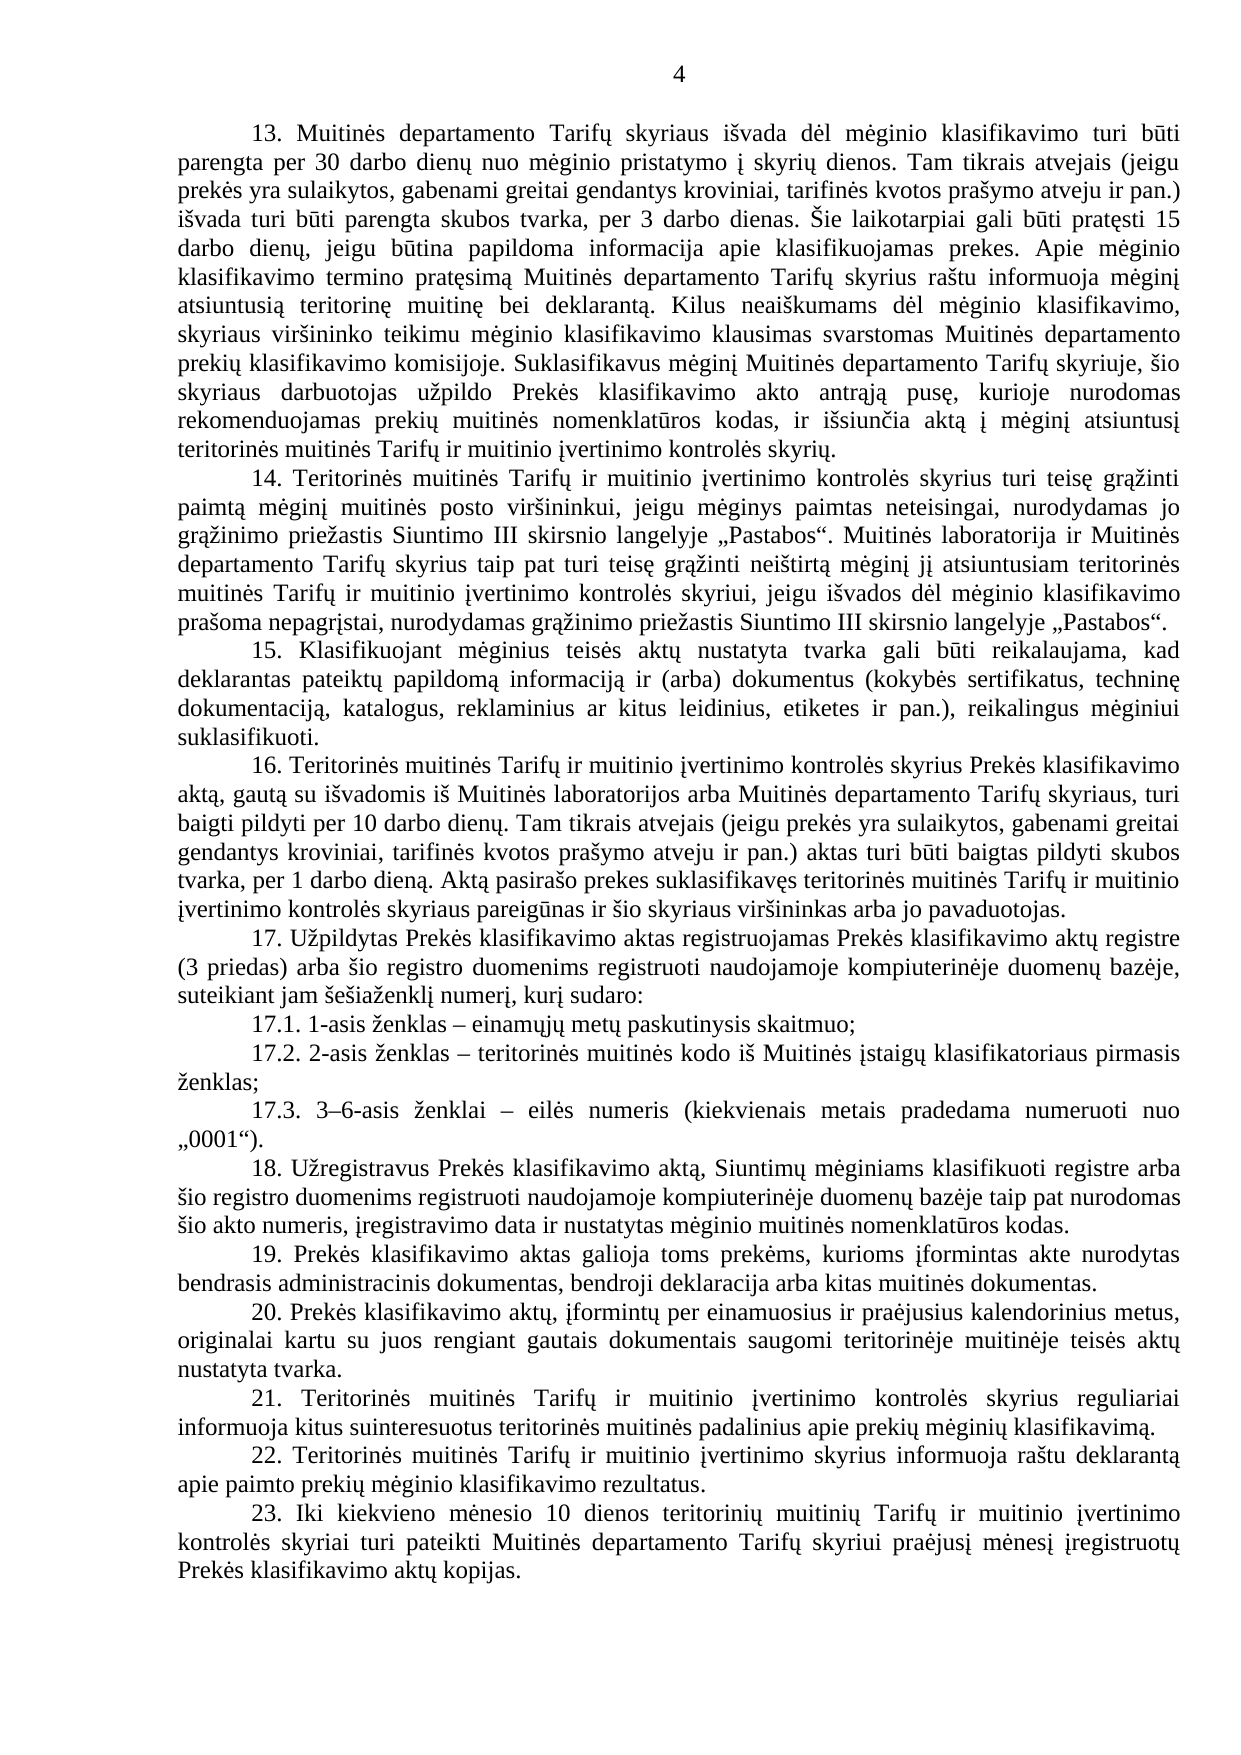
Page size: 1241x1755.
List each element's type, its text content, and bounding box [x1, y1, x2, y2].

text 20. Prekės klasifikavimo aktų, įformintų per einamuosius ir praėjusius kalendorinius metus, originalai kartu su juos rengiant gautais dokumentais saugomi teritorinėje muitinėje teisės aktų nustatyta tvarka. [177, 1297, 1181, 1383]
text 16. Teritorinės muitinės Tarifų ir muitinio įvertinimo kontrolės skyrius Prekės klasifikavimo aktą, gautą su išvadomis iš Muitinės laboratorijos arba Muitinės departamento Tarifų skyriaus, turi baigti pildyti per 10 darbo dienų. Tam tikrais atvejais (jeigu prekės yra sulaikytos, gabenami greitai gendantys kroviniai, tarifinės kvotos prašymo atveju ir pan.) aktas turi būti baigtas pildyti skubos tvarka, per 1 darbo dieną. Aktą pasirašo prekes suklasifikavęs teritorinės muitinės Tarifų ir muitinio įvertinimo kontrolės skyriaus pareigūnas ir šio skyriaus viršininkas arba jo pavaduotojas. [177, 751, 1181, 923]
text 17. Užpildytas Prekės klasifikavimo aktas registruojamas Prekės klasifikavimo aktų registre (3 priedas) arba šio registro duomenims registruoti naudojamoje kompiuterinėje duomenų bazėje, suteikiant jam šešiaženklį numerį, kurį sudaro: [177, 923, 1181, 1009]
text 22. Teritorinės muitinės Tarifų ir muitinio įvertinimo skyrius informuoja raštu deklarantą apie paimto prekių mėginio klasifikavimo rezultatus. [177, 1441, 1181, 1498]
text 15. Klasifikuojant mėginius teisės aktų nustatyta tvarka gali būti reikalaujama, kad deklarantas pateiktų papildomą informaciją ir (arba) dokumentus (kokybės sertifikatus, techninę dokumentaciją, katalogus, reklaminius ar kitus leidinius, etiketes ir pan.), reikalingus mėginiui suklasifikuoti. [177, 636, 1181, 751]
text 17.1. 1-asis ženklas – einamųjų metų paskutinysis skaitmuo; [177, 1009, 1181, 1038]
text 17.2. 2-asis ženklas – teritorinės muitinės kodo iš Muitinės įstaigų klasifikatoriaus pirmasis ženklas; [177, 1038, 1181, 1096]
text 19. Prekės klasifikavimo aktas galioja toms prekėms, kurioms įformintas akte nurodytas bendrasis administracinis dokumentas, bendroji deklaracija arba kitas muitinės dokumentas. [177, 1239, 1181, 1297]
text 13. Muitinės departamento Tarifų skyriaus išvada dėl mėginio klasifikavimo turi būti parengta per 30 darbo dienų nuo mėginio pristatymo į skyrių dienos. Tam tikrais atvejais (jeigu prekės yra sulaikytos, gabenami greitai gendantys kroviniai, tarifinės kvotos prašymo atveju ir pan.) išvada turi būti parengta skubos tvarka, per 3 darbo dienas. Šie laikotarpiai gali būti pratęsti 15 darbo dienų, jeigu būtina papildoma informacija apie klasifikuojamas prekes. Apie mėginio klasifikavimo termino pratęsimą Muitinės departamento Tarifų skyrius raštu informuoja mėginį atsiuntusią teritorinę muitinę bei deklarantą. Kilus neaiškumams dėl mėginio klasifikavimo, skyriaus viršininko teikimu mėginio klasifikavimo klausimas svarstomas Muitinės departamento prekių klasifikavimo komisijoje. Suklasifikavus mėginį Muitinės departamento Tarifų skyriuje, šio skyriaus darbuotojas užpildo Prekės klasifikavimo akto antrąją pusę, kurioje nurodomas rekomenduojamas prekių muitinės nomenklatūros kodas, ir išsiunčia aktą į mėginį atsiuntusį teritorinės muitinės Tarifų ir muitinio įvertinimo kontrolės skyrių. [177, 118, 1181, 463]
text 17.3. 3–6-asis ženklai – eilės numeris (kiekvienais metais pradedama numeruoti nuo „0001“). [177, 1096, 1181, 1153]
text 18. Užregistravus Prekės klasifikavimo aktą, Siuntimų mėginiams klasifikuoti registre arba šio registro duomenims registruoti naudojamoje kompiuterinėje duomenų bazėje taip pat nurodomas šio akto numeris, įregistravimo data ir nustatytas mėginio muitinės nomenklatūros kodas. [177, 1153, 1181, 1239]
text 14. Teritorinės muitinės Tarifų ir muitinio įvertinimo kontrolės skyrius turi teisę grąžinti paimtą mėginį muitinės posto viršininkui, jeigu mėginys paimtas neteisingai, nurodydamas jo grąžinimo priežastis Siuntimo III skirsnio langelyje „Pastabos“. Muitinės laboratorija ir Muitinės departamento Tarifų skyrius taip pat turi teisę grąžinti neištirtą mėginį jį atsiuntusiam teritorinės muitinės Tarifų ir muitinio įvertinimo kontrolės skyriui, jeigu išvados dėl mėginio klasifikavimo prašoma nepagrįstai, nurodydamas grąžinimo priežastis Siuntimo III skirsnio langelyje „Pastabos“. [177, 463, 1181, 636]
text 21. Teritorinės muitinės Tarifų ir muitinio įvertinimo kontrolės skyrius reguliariai informuoja kitus suinteresuotus teritorinės muitinės padalinius apie prekių mėginių klasifikavimą. [177, 1383, 1181, 1441]
text 23. Iki kiekvieno mėnesio 10 dienos teritorinių muitinių Tarifų ir muitinio įvertinimo kontrolės skyriai turi pateikti Muitinės departamento Tarifų skyriui praėjusį mėnesį įregistruotų Prekės klasifikavimo aktų kopijas. [177, 1498, 1181, 1584]
